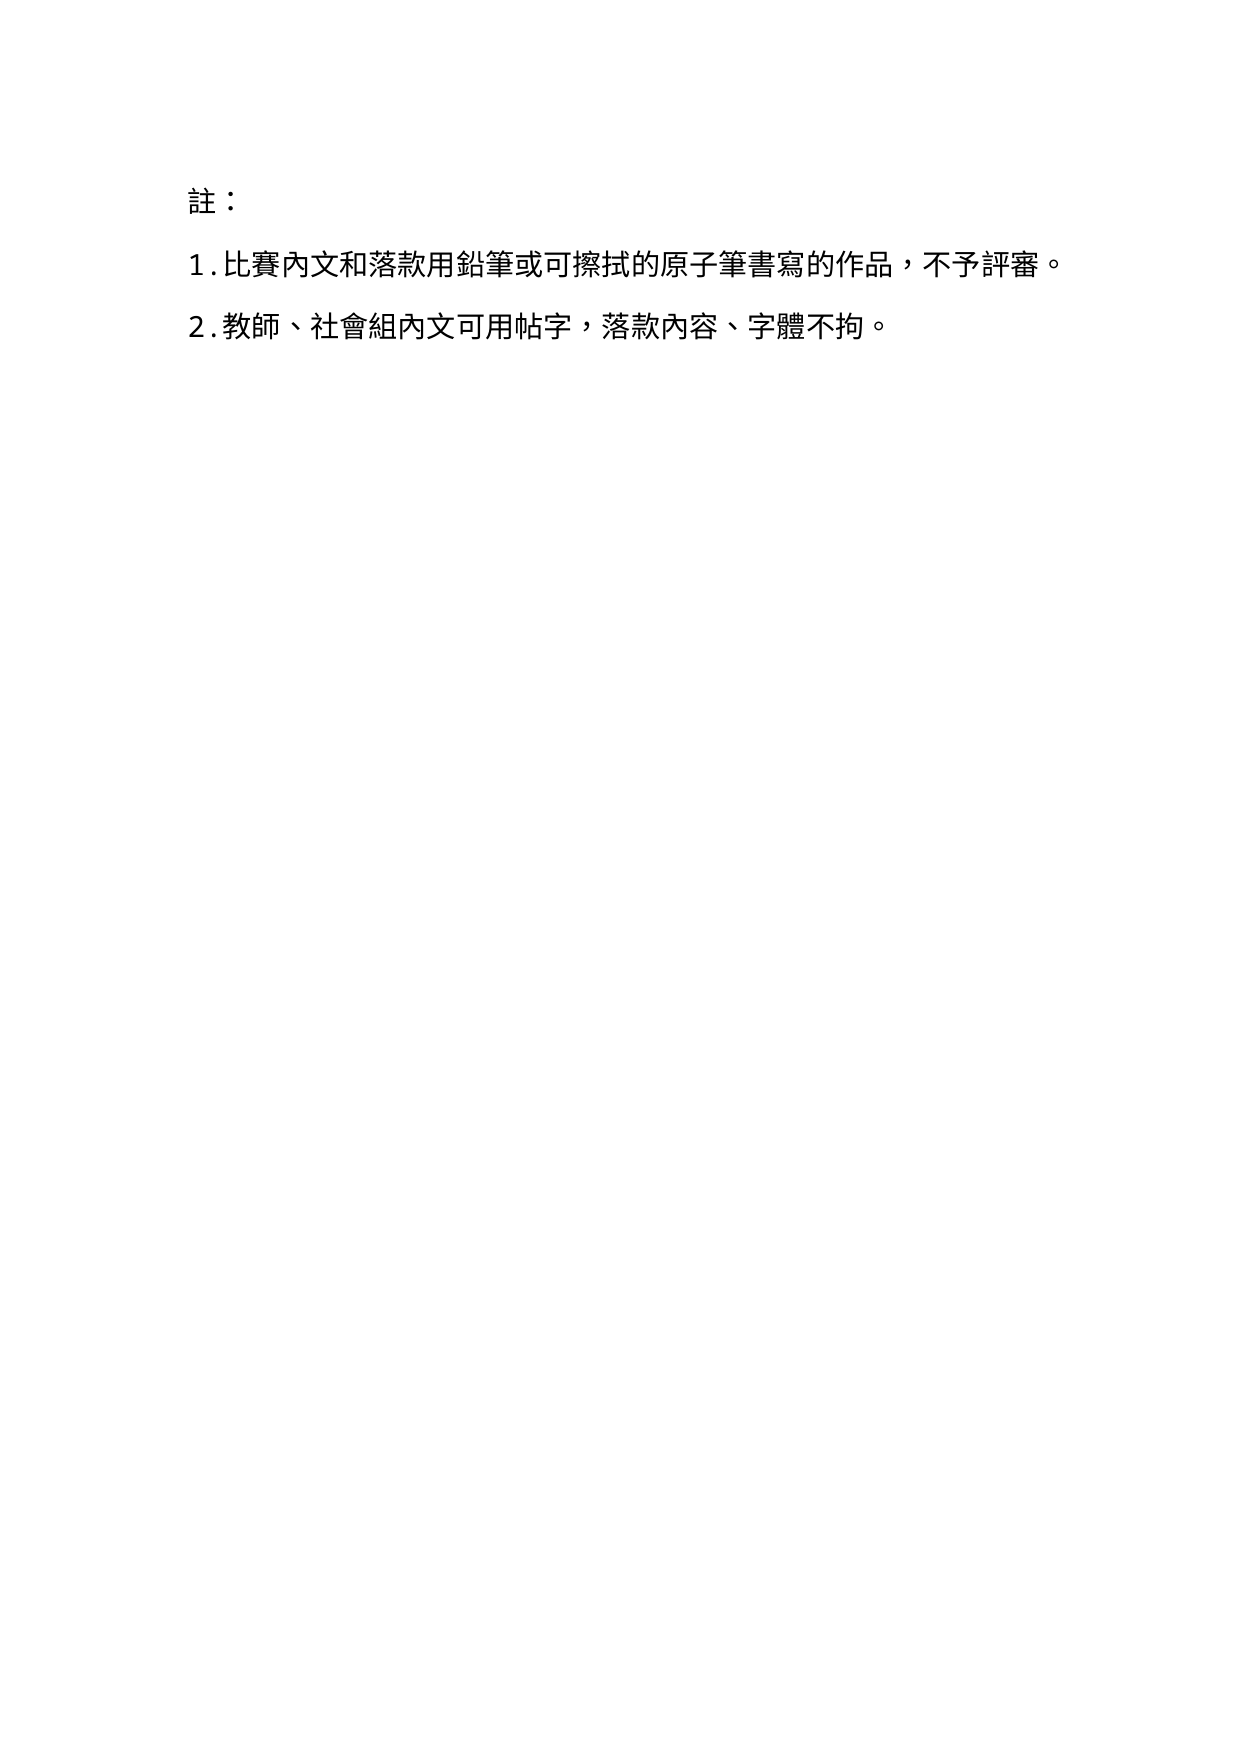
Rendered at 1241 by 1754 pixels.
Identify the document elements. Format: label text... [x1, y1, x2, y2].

text 1.比賽內文和落款用鉛筆或可擦拭的原子筆書寫的作品，不予評審。 [187, 221, 1078, 283]
text 註： [187, 158, 1078, 221]
text 2.教師、社會組內文可用帖字，落款內容、字體不拘。 [187, 283, 1078, 346]
